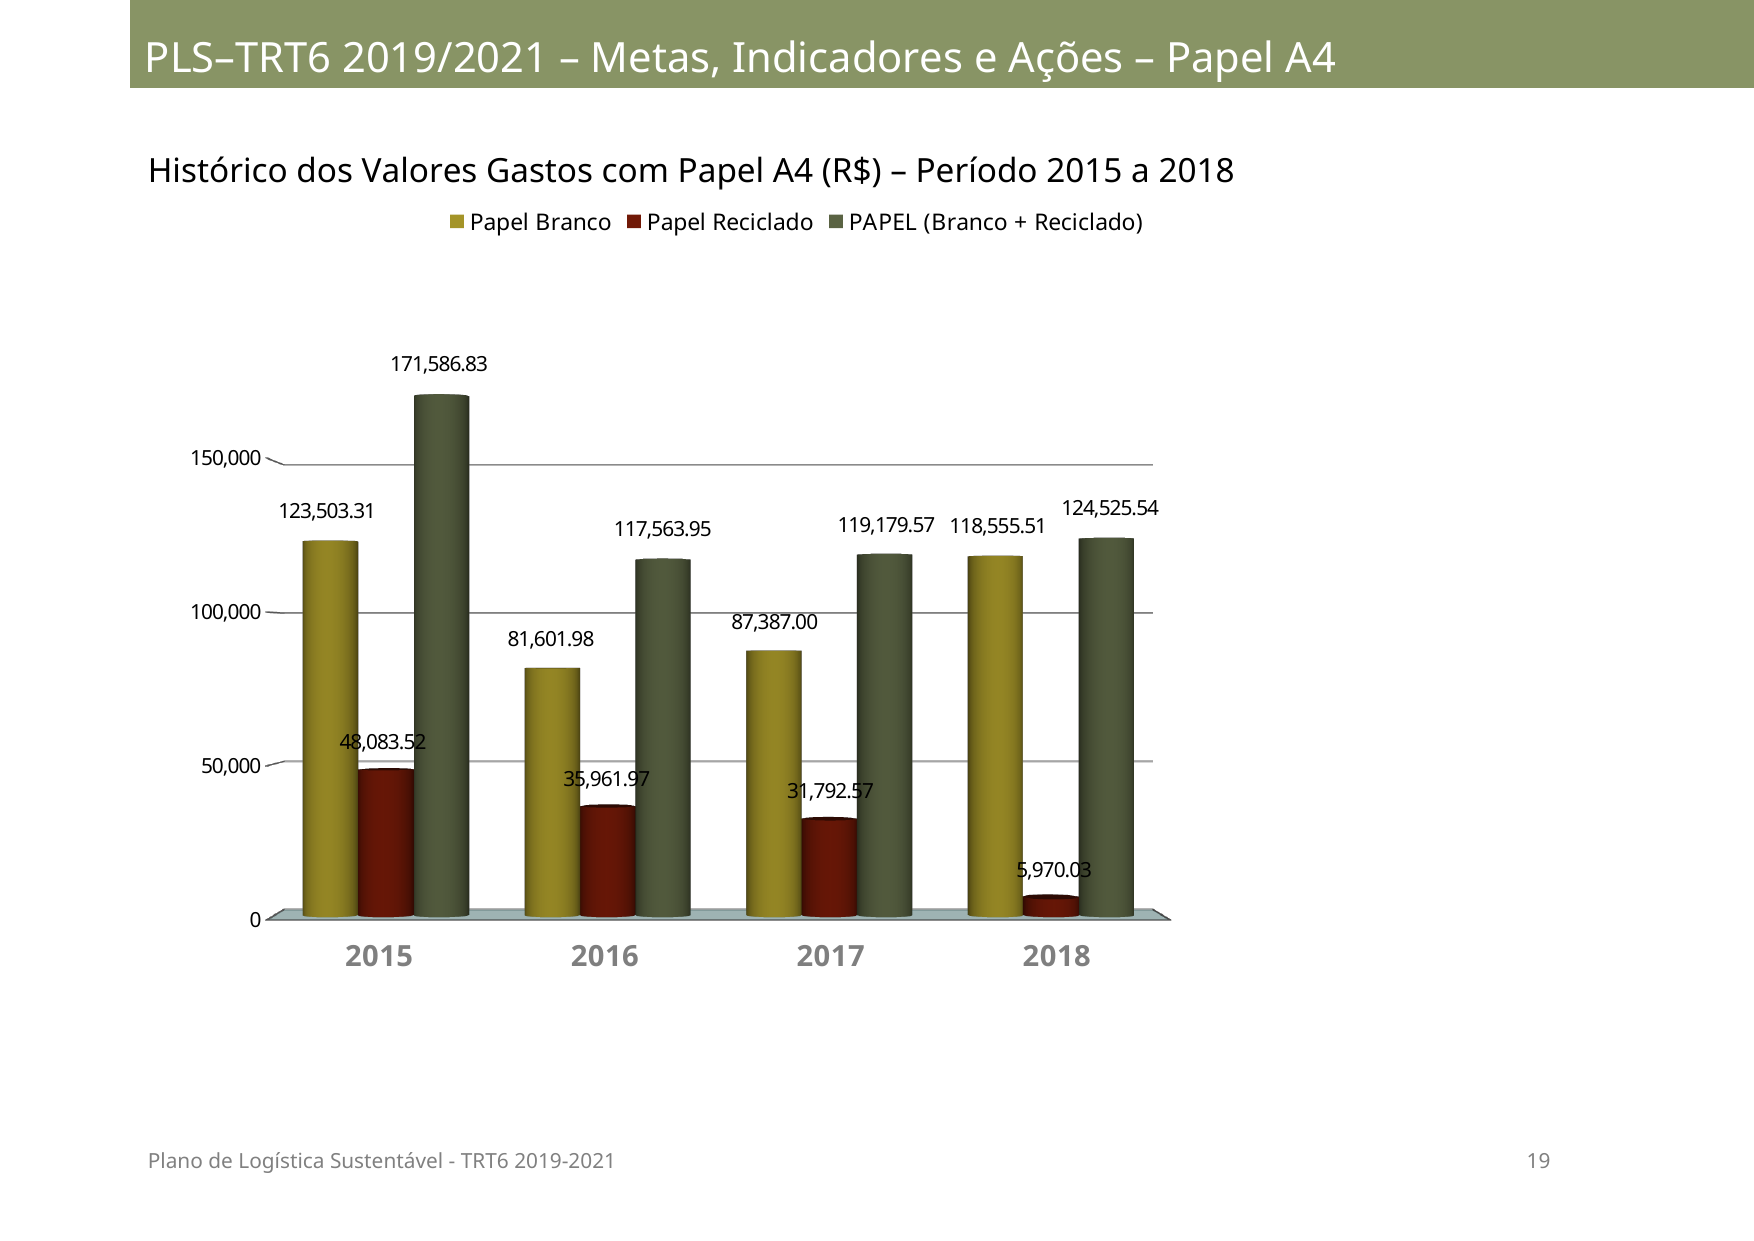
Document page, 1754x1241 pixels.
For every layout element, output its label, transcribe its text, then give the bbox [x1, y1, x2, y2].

text Histórico dos Valores Gastos com Papel A4 (R$) – Período 2015 a 2018 [148, 147, 1665, 192]
